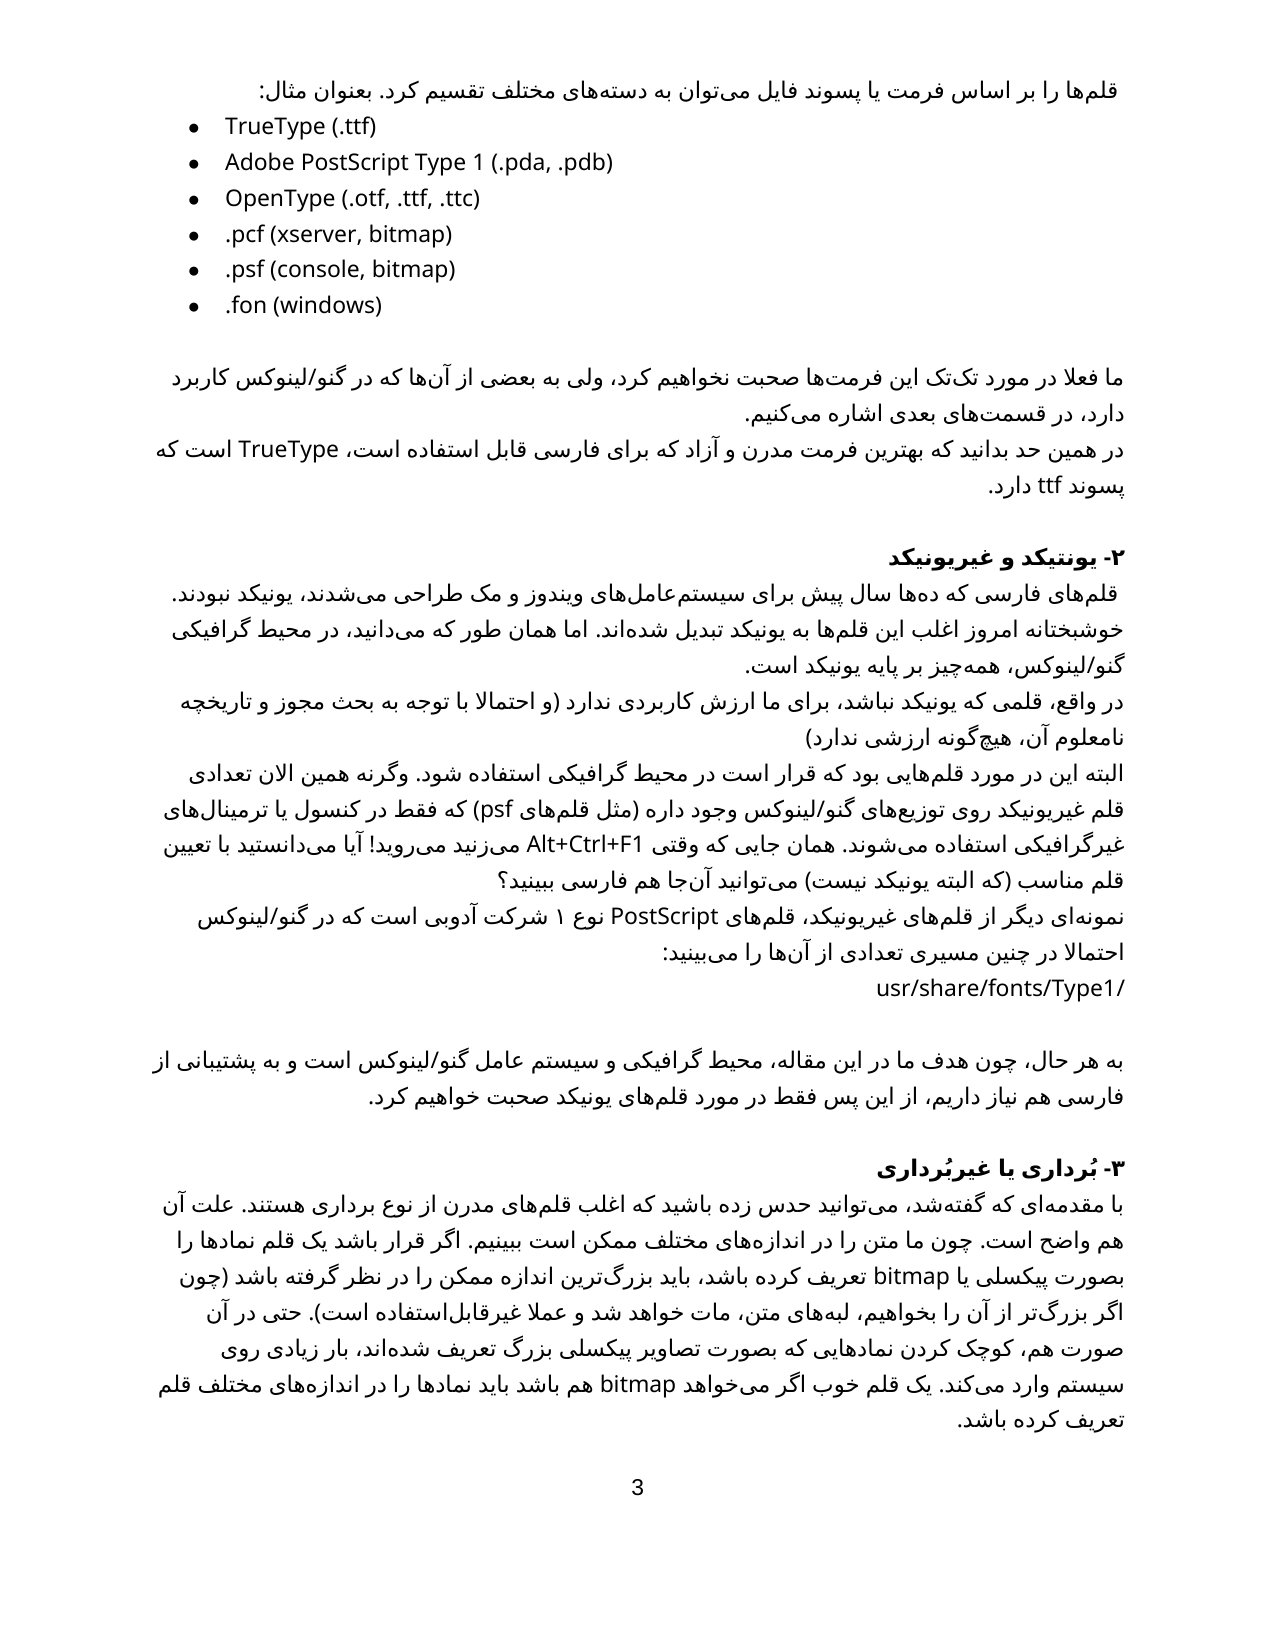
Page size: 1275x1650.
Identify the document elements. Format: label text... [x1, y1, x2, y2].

text قلم‌‌ها را بر اساس فرمت یا پسوند فایل می‌توان به دسته‌های مختلف تقسیم کرد. بعنوان مثال: [150, 74, 1125, 105]
list TrueType (.ttf) [187, 110, 1125, 141]
text /usr/share/fonts/Type1 [150, 972, 1125, 1003]
list Adobe PostScript Type 1 (.pda, .pdb) [187, 146, 1125, 177]
list .fon (windows) [187, 289, 1125, 321]
text ۳- بُرداری یا غیربُرداری [150, 1152, 1125, 1183]
list OpenType (.otf, .ttf, .ttc) [187, 182, 1125, 213]
list .psf (console, bitmap) [187, 253, 1125, 285]
text با مقدمه‌ای که گفته‌شد، می‌توانید حدس زده باشید که اغلب قلم‌‌های مدرن از نوع برداری هستند. علت آن هم واضح است. چون ما متن را در اندازه‌های مختلف ممکن است ببینیم. اگر قرار باشد یک قلم‌ نمادها را بصورت پیکسلی یا bitmap تعریف کرده باشد، باید بزرگ‌ترین اندازه ممکن را در نظر گرفته باشد (چون اگر بزرگ‌تر از آن را بخواهیم، لبه‌های متن، مات خواهد شد و عملا غیرقابل‌استفاده است). حتی در آن صورت هم، کوچک کردن نمادهایی که بصورت تصاویر پیکسلی بزرگ تعریف شده‌اند، بار زیادی روی سیستم وارد می‌کند. یک قلم‌ خوب اگر می‌خواهد bitmap هم باشد باید نمادها را در اندازه‌های مختلف قلم‌ تعریف کرده باشد. [150, 1188, 1125, 1435]
text به هر حال، چون هدف ما در این مقاله، محیط گرافیکی و سیستم عامل گنو/لینوکس است و به پشتیبانی از فارسی هم نیاز داریم، از این پس فقط در مورد قلم‌‌های یونیکد صحبت خواهیم کرد. [150, 1044, 1125, 1111]
text در واقع، قلمی که یونیکد نباشد، برای ما ارزش کاربردی ندارد (و احتمالا با توجه به بحث مجوز و تاریخچه نامعلوم آن، هیچ‌گونه ارزشی ندارد) [150, 685, 1125, 752]
text در همین حد بدانید که بهترین فرمت مدرن و آزاد که برای فارسی قابل استفاده است، TrueType است که پسوند ttf دارد. [150, 433, 1125, 500]
text ۲- یونتیکد و غیریونیکد [150, 541, 1125, 572]
text نمونه‌ای دیگر از قلم‌‌های غیریونیکد، قلم‌‌های PostScript نوع ۱ شرکت آدوبی است که در گنو/لینوکس احتمالا در چنین مسیری تعدادی از آن‌ها را می‌بینید: [150, 900, 1125, 967]
text ما فعلا در مورد تک‌تک این فرمت‌ها صحبت نخواهیم کرد، ولی به بعضی از آن‌ها که در گنو/لینوکس کاربرد دارد، در قسمت‌های بعدی اشاره می‌کنیم. [150, 361, 1125, 428]
text قلم‌‌های فارسی که ده‌ها سال پیش برای سیستم‌عامل‌های ویندوز و مک طراحی می‌شدند، یونیکد نبودند. خوشبختانه امروز اغلب این قلم‌‌ها به یونیکد تبدیل شده‌اند. اما همان طور که می‌دانید، در محیط گرافیکی گنو/لینوکس، همه‌چیز بر پایه یونیکد است. [150, 577, 1125, 680]
list .pcf (xserver, bitmap) [187, 217, 1125, 249]
text البته این در مورد قلم‌‌هایی بود که قرار است در محیط گرافیکی استفاده شود. وگرنه همین الان تعدادی قلم‌ غیریونیکد روی توزیع‌های گنو/لینوکس وجود داره (مثل قلم‌‌های psf) که فقط در کنسول یا ترمینال‌های غیرگرافیکی استفاده می‌شوند. همان جایی که وقتی Alt+Ctrl+F1 می‌زنید می‌روید! آیا می‌دانستید با تعیین قلم‌ مناسب (که البته یونیکد نیست) می‌توانید آن‌جا هم فارسی ببینید؟ [150, 757, 1125, 896]
